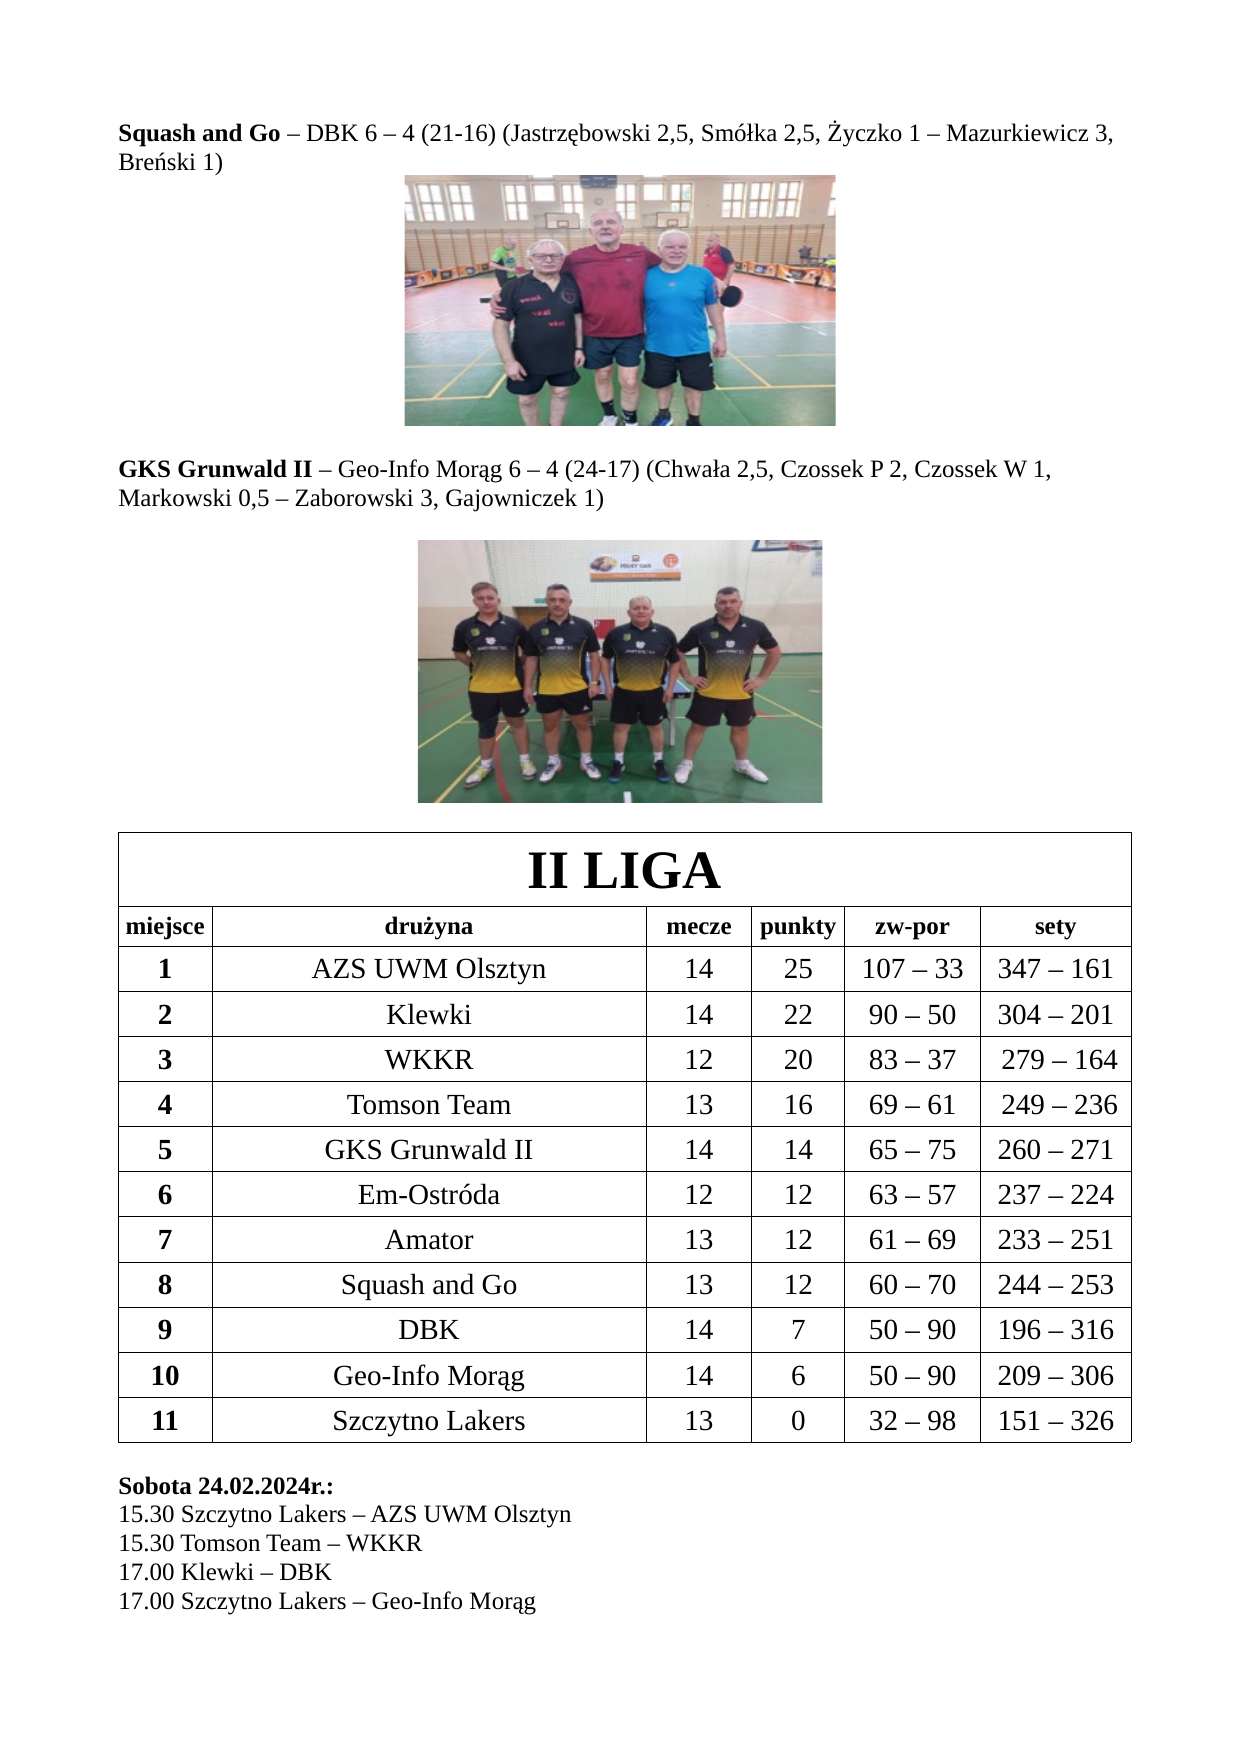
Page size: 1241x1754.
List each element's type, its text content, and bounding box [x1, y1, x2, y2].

table_cell 13 [647, 1263, 751, 1307]
table_cell 9 [119, 1308, 212, 1352]
table_cell 63 – 57 [845, 1172, 980, 1216]
table_cell 196 – 316 [981, 1308, 1131, 1352]
table_cell 13 [647, 1217, 751, 1262]
table_cell 61 – 69 [845, 1217, 980, 1262]
table_cell sety [981, 907, 1131, 946]
text 17.00 Klewki – DBK [118, 1557, 1122, 1586]
picture [404, 175, 836, 426]
table_cell 12 [752, 1217, 844, 1262]
text Squash and Go – DBK 6 – 4 (21-16) (Jastrzębowski 2,5, Smółka 2,5, Życzko 1 – Mazurkiewicz 3, Breński 1) [118, 118, 1122, 176]
table_cell Geo-Info Morąg [213, 1353, 646, 1397]
table_cell DBK [213, 1308, 646, 1352]
table_cell Klewki [213, 992, 646, 1036]
table_cell 4 [119, 1082, 212, 1126]
table_cell 60 – 70 [845, 1263, 980, 1307]
table_cell 6 [119, 1172, 212, 1216]
table_cell 279 – 164 [981, 1037, 1131, 1081]
table_cell 12 [647, 1037, 751, 1081]
table_cell 50 – 90 [845, 1353, 980, 1397]
table_cell Squash and Go [213, 1263, 646, 1307]
text 15.30 Tomson Team – WKKR [118, 1528, 1122, 1557]
table_cell 25 [752, 947, 844, 991]
table_cell 151 – 326 [981, 1398, 1131, 1442]
table_cell miejsce [119, 907, 212, 946]
table_cell AZS UWM Olsztyn [213, 947, 646, 991]
table_cell 304 – 201 [981, 992, 1131, 1036]
table_cell 69 – 61 [845, 1082, 980, 1126]
table_cell 237 – 224 [981, 1172, 1131, 1216]
table_cell 83 – 37 [845, 1037, 980, 1081]
text Sobota 24.02.2024r.: [118, 1471, 1122, 1499]
table_header II LIGA [119, 833, 1131, 906]
table_cell 14 [647, 947, 751, 991]
table_cell 249 – 236 [981, 1082, 1131, 1126]
text GKS Grunwald II – Geo-Info Morąg 6 – 4 (24-17) (Chwała 2,5, Czossek P 2, Czossek W 1, Markowski 0,5 – Zaborowski 3, Gajowniczek 1) [118, 454, 1122, 511]
table_cell 8 [119, 1263, 212, 1307]
table_cell 7 [119, 1217, 212, 1262]
table_cell 2 [119, 992, 212, 1036]
table_cell 14 [647, 1353, 751, 1397]
table_cell 3 [119, 1037, 212, 1081]
table_cell 13 [647, 1398, 751, 1442]
table_cell Amator [213, 1217, 646, 1262]
text 17.00 Szczytno Lakers – Geo-Info Morąg [118, 1586, 1122, 1614]
table_cell WKKR [213, 1037, 646, 1081]
table_cell Szczytno Lakers [213, 1398, 646, 1442]
table_cell 107 – 33 [845, 947, 980, 991]
table_cell 65 – 75 [845, 1127, 980, 1171]
table_cell 260 – 271 [981, 1127, 1131, 1171]
table_cell 12 [752, 1172, 844, 1216]
table_cell punkty [752, 907, 844, 946]
table_cell 14 [647, 1308, 751, 1352]
table_cell 32 – 98 [845, 1398, 980, 1442]
table_cell 90 – 50 [845, 992, 980, 1036]
table_cell 13 [647, 1082, 751, 1126]
table_cell 50 – 90 [845, 1308, 980, 1352]
table_cell 209 – 306 [981, 1353, 1131, 1397]
table_cell 16 [752, 1082, 844, 1126]
table_cell 20 [752, 1037, 844, 1081]
table_cell 233 – 251 [981, 1217, 1131, 1262]
table_cell 14 [647, 1127, 751, 1171]
table_cell 5 [119, 1127, 212, 1171]
table_cell 1 [119, 947, 212, 991]
table_cell drużyna [213, 907, 646, 946]
table_cell 0 [752, 1398, 844, 1442]
table_cell GKS Grunwald II [213, 1127, 646, 1171]
table_cell 12 [647, 1172, 751, 1216]
table_cell 14 [647, 992, 751, 1036]
table_cell 11 [119, 1398, 212, 1442]
table_cell zw-por [845, 907, 980, 946]
text 15.30 Szczytno Lakers – AZS UWM Olsztyn [118, 1499, 1122, 1528]
table_cell 347 – 161 [981, 947, 1131, 991]
table_cell 6 [752, 1353, 844, 1397]
table_cell 10 [119, 1353, 212, 1397]
picture [417, 540, 823, 803]
table_cell 7 [752, 1308, 844, 1352]
table_cell Em-Ostróda [213, 1172, 646, 1216]
table_cell mecze [647, 907, 751, 946]
table_cell 244 – 253 [981, 1263, 1131, 1307]
table_cell Tomson Team [213, 1082, 646, 1126]
table_cell 14 [752, 1127, 844, 1171]
table_cell 12 [752, 1263, 844, 1307]
table_cell 22 [752, 992, 844, 1036]
